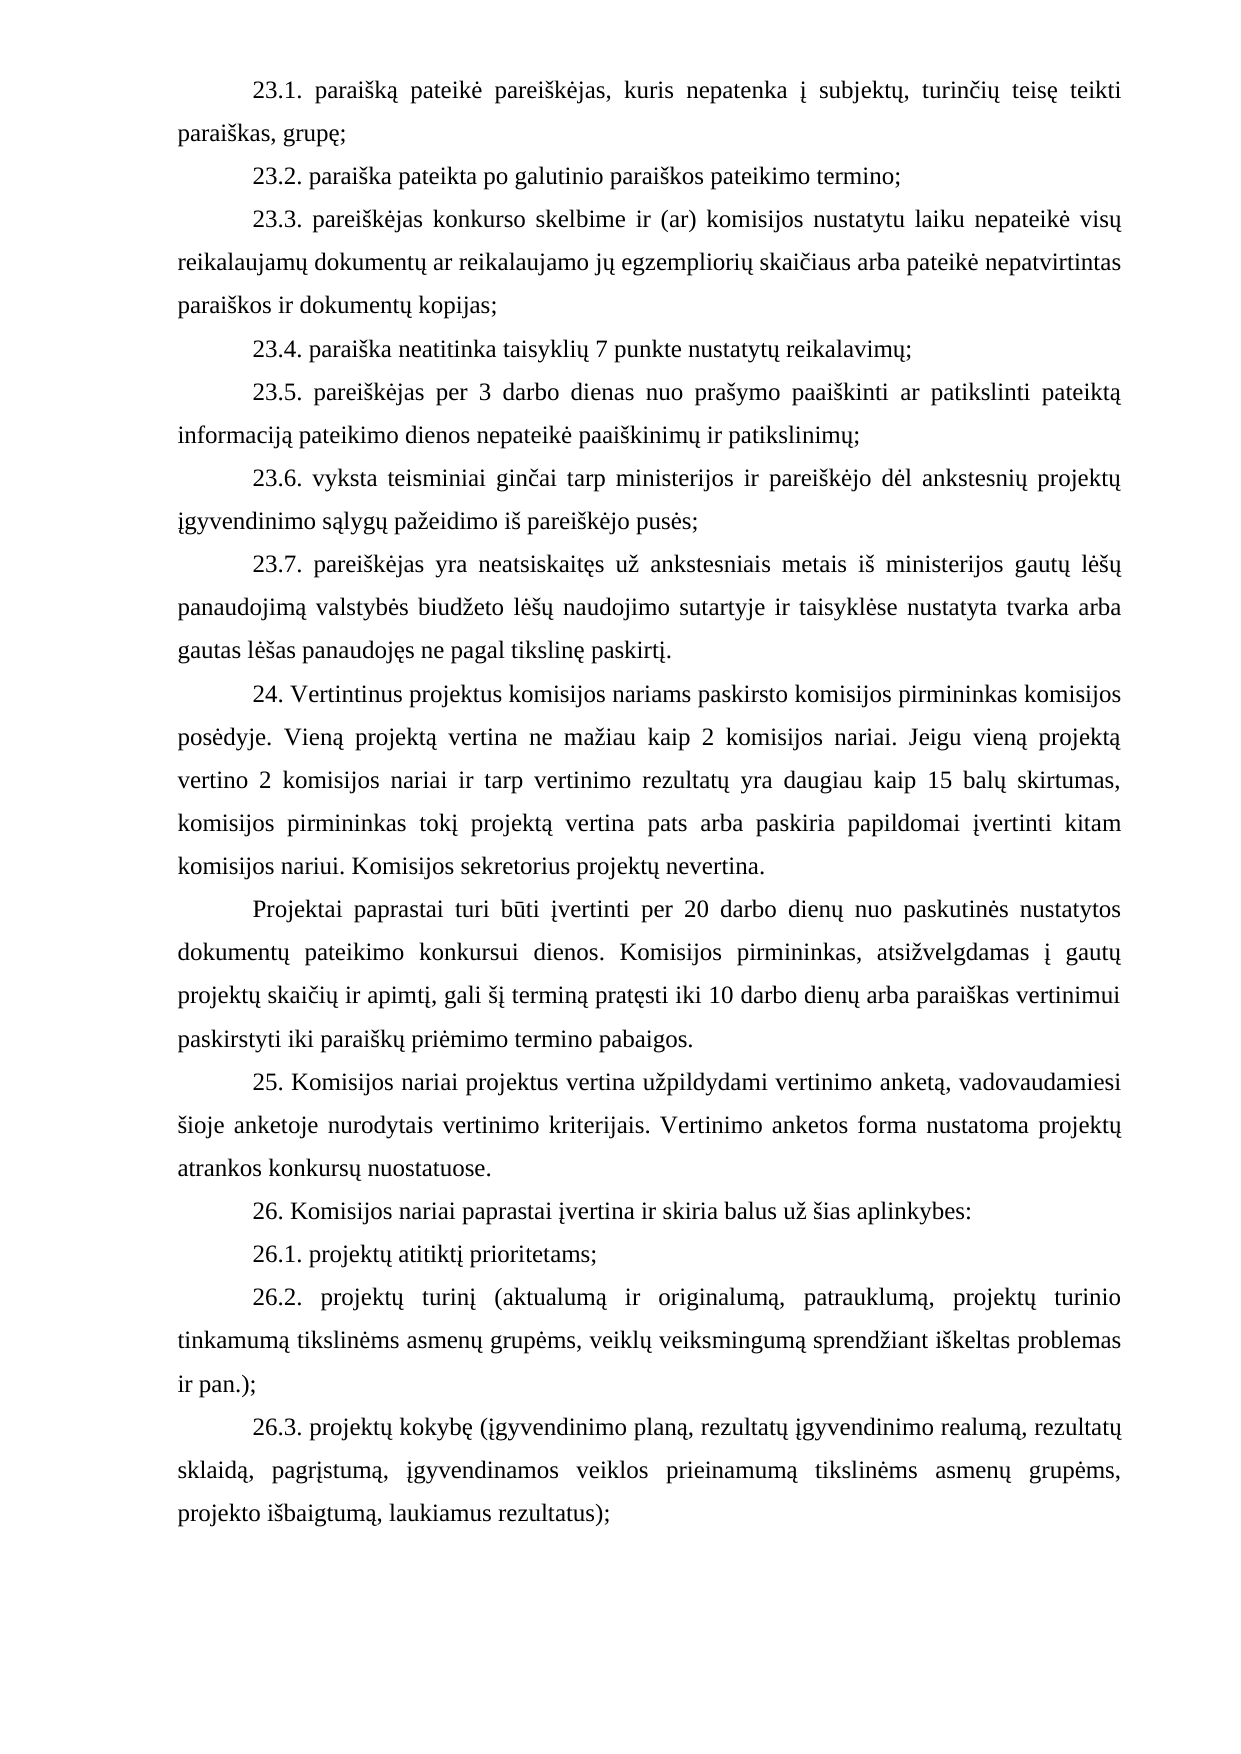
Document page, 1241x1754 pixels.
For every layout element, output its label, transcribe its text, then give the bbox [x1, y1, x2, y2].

text 23.2. paraiška pateikta po galutinio paraiškos pateikimo termino; [177, 161, 1122, 190]
text 23.3. pareiškėjas konkurso skelbime ir (ar) komisijos nustatytu laiku nepateikė visų reikalaujamų dokumentų ar reikalaujamo jų egzempliorių skaičiaus arba pateikė nepatvirtintas paraiškos ir dokumentų kopijas; [177, 204, 1122, 319]
text 26.3. projektų kokybę (įgyvendinimo planą, rezultatų įgyvendinimo realumą, rezultatų sklaidą, pagrįstumą, įgyvendinamos veiklos prieinamumą tikslinėms asmenų grupėms, projekto išbaigtumą, laukiamus rezultatus); [177, 1412, 1122, 1527]
text 23.7. pareiškėjas yra neatsiskaitęs už ankstesniais metais iš ministerijos gautų lėšų panaudojimą valstybės biudžeto lėšų naudojimo sutartyje ir taisyklėse nustatyta tvarka arba gautas lėšas panaudojęs ne pagal tikslinę paskirtį. [177, 549, 1122, 664]
text 25. Komisijos nariai projektus vertina užpildydami vertinimo anketą, vadovaudamiesi šioje anketoje nurodytais vertinimo kriterijais. Vertinimo anketos forma nustatoma projektų atrankos konkursų nuostatuose. [177, 1067, 1122, 1182]
text 26. Komisijos nariai paprastai įvertina ir skiria balus už šias aplinkybes: [177, 1196, 1122, 1225]
text 26.2. projektų turinį (aktualumą ir originalumą, patrauklumą, projektų turinio tinkamumą tikslinėms asmenų grupėms, veiklų veiksmingumą sprendžiant iškeltas problemas ir pan.); [177, 1282, 1122, 1397]
text 23.5. pareiškėjas per 3 darbo dienas nuo prašymo paaiškinti ar patikslinti pateiktą informaciją pateikimo dienos nepateikė paaiškinimų ir patikslinimų; [177, 377, 1122, 449]
text 23.4. paraiška neatitinka taisyklių 7 punkte nustatytų reikalavimų; [177, 334, 1122, 362]
text Projektai paprastai turi būti įvertinti per 20 darbo dienų nuo paskutinės nustatytos dokumentų pateikimo konkursui dienos. Komisijos pirmininkas, atsižvelgdamas į gautų projektų skaičių ir apimtį, gali šį terminą pratęsti iki 10 darbo dienų arba paraiškas vertinimui paskirstyti iki paraiškų priėmimo termino pabaigos. [177, 894, 1122, 1052]
text 23.1. paraišką pateikė pareiškėjas, kuris nepatenka į subjektų, turinčių teisę teikti paraiškas, grupę; [177, 75, 1122, 147]
text 24. Vertintinus projektus komisijos nariams paskirsto komisijos pirmininkas komisijos posėdyje. Vieną projektą vertina ne mažiau kaip 2 komisijos nariai. Jeigu vieną projektą vertino 2 komisijos nariai ir tarp vertinimo rezultatų yra daugiau kaip 15 balų skirtumas, komisijos pirmininkas tokį projektą vertina pats arba paskiria papildomai įvertinti kitam komisijos nariui. Komisijos sekretorius projektų nevertina. [177, 679, 1122, 880]
text 23.6. vyksta teisminiai ginčai tarp ministerijos ir pareiškėjo dėl ankstesnių projektų įgyvendinimo sąlygų pažeidimo iš pareiškėjo pusės; [177, 463, 1122, 535]
text 26.1. projektų atitiktį prioritetams; [177, 1239, 1122, 1268]
